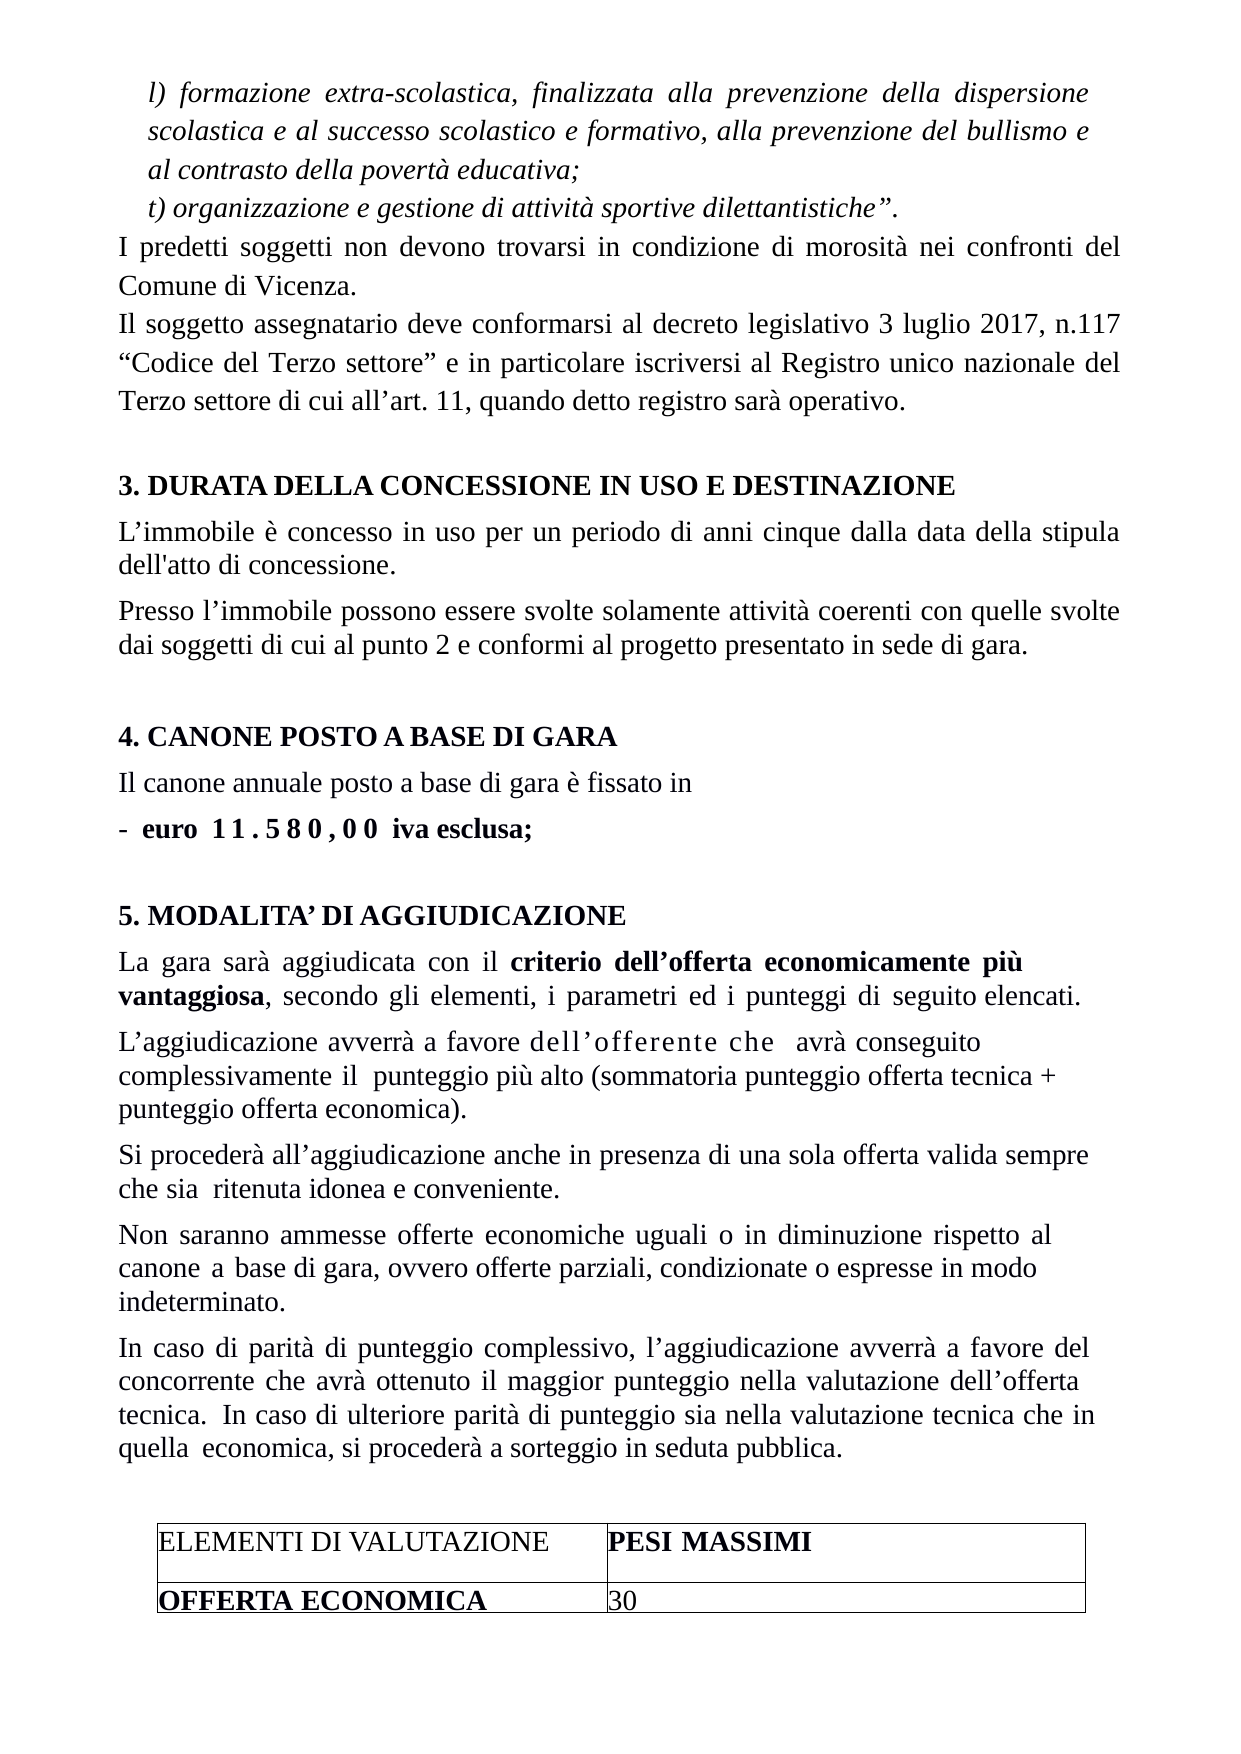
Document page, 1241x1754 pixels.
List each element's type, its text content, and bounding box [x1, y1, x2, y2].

text Il canone annuale posto a base di gara è fissato in [118, 765, 1122, 799]
text 4. CANONE POSTO A BASE DI GARA [118, 719, 1122, 753]
text Presso l’immobile possono essere svolte solamente attività coerenti con quelle svolte dai soggetti di cui al punto 2 e conformi al progetto presentato in sede di gara. [118, 593, 1122, 661]
text L’aggiudicazione avverrà a favore dell’offerente che avrà conseguito complessivamente il punteggio più alto (sommatoria punteggio offerta tecnica + punteggio offerta economica). [118, 1024, 1122, 1125]
table_cell OFFERTA ECONOMICA [158, 1583, 607, 1612]
text t) organizzazione e gestione di attività sportive dilettantistiche”. [148, 191, 1093, 224]
table_header ELEMENTI DI VALUTAZIONE [158, 1524, 607, 1582]
text 3. DURATA DELLA CONCESSIONE IN USO E DESTINAZIONE [118, 468, 1122, 501]
text 5. MODALITA’ DI AGGIUDICAZIONE [118, 898, 1122, 932]
table_header PESI MASSIMI [608, 1524, 1085, 1582]
text In caso di parità di punteggio complessivo, l’aggiudicazione avverrà a favore del concorrente che avrà ottenuto il maggior punteggio nella valutazione dell’offerta tecnica. In caso di ulteriore parità di punteggio sia nella valutazione tecnica che in quella economica, si procederà a sorteggio in seduta pubblica. [118, 1330, 1122, 1464]
table_cell 30 [608, 1583, 1085, 1612]
text Il soggetto assegnatario deve conformarsi al decreto legislativo 3 luglio 2017, n.117 “Codice del Terzo settore” e in particolare iscriversi al Registro unico nazionale del Terzo settore di cui all’art. 11, quando detto registro sarà operativo. [118, 306, 1122, 417]
text Non saranno ammesse offerte economiche uguali o in diminuzione rispetto al canone a base di gara, ovvero offerte parziali, condizionate o espresse in modo indeterminato. [118, 1217, 1122, 1317]
text l) formazione extra-scolastica, finalizzata alla prevenzione della dispersione scolastica e al successo scolastico e formativo, alla prevenzione del bullismo e al contrasto della povertà educativa; [148, 75, 1093, 186]
text - euro 11.580,00 iva esclusa; [118, 811, 1122, 845]
text Si procederà all’aggiudicazione anche in presenza di una sola offerta valida sempre che sia ritenuta idonea e conveniente. [118, 1137, 1122, 1204]
text La gara sarà aggiudicata con il criterio dell’offerta economicamente più vantaggiosa, secondo gli elementi, i parametri ed i punteggi di seguito elencati. [118, 944, 1122, 1012]
text L’immobile è concesso in uso per un periodo di anni cinque dalla data della stipula dell'atto di concessione. [118, 514, 1122, 581]
text I predetti soggetti non devono trovarsi in condizione di morosità nei confronti del Comune di Vicenza. [118, 229, 1122, 301]
